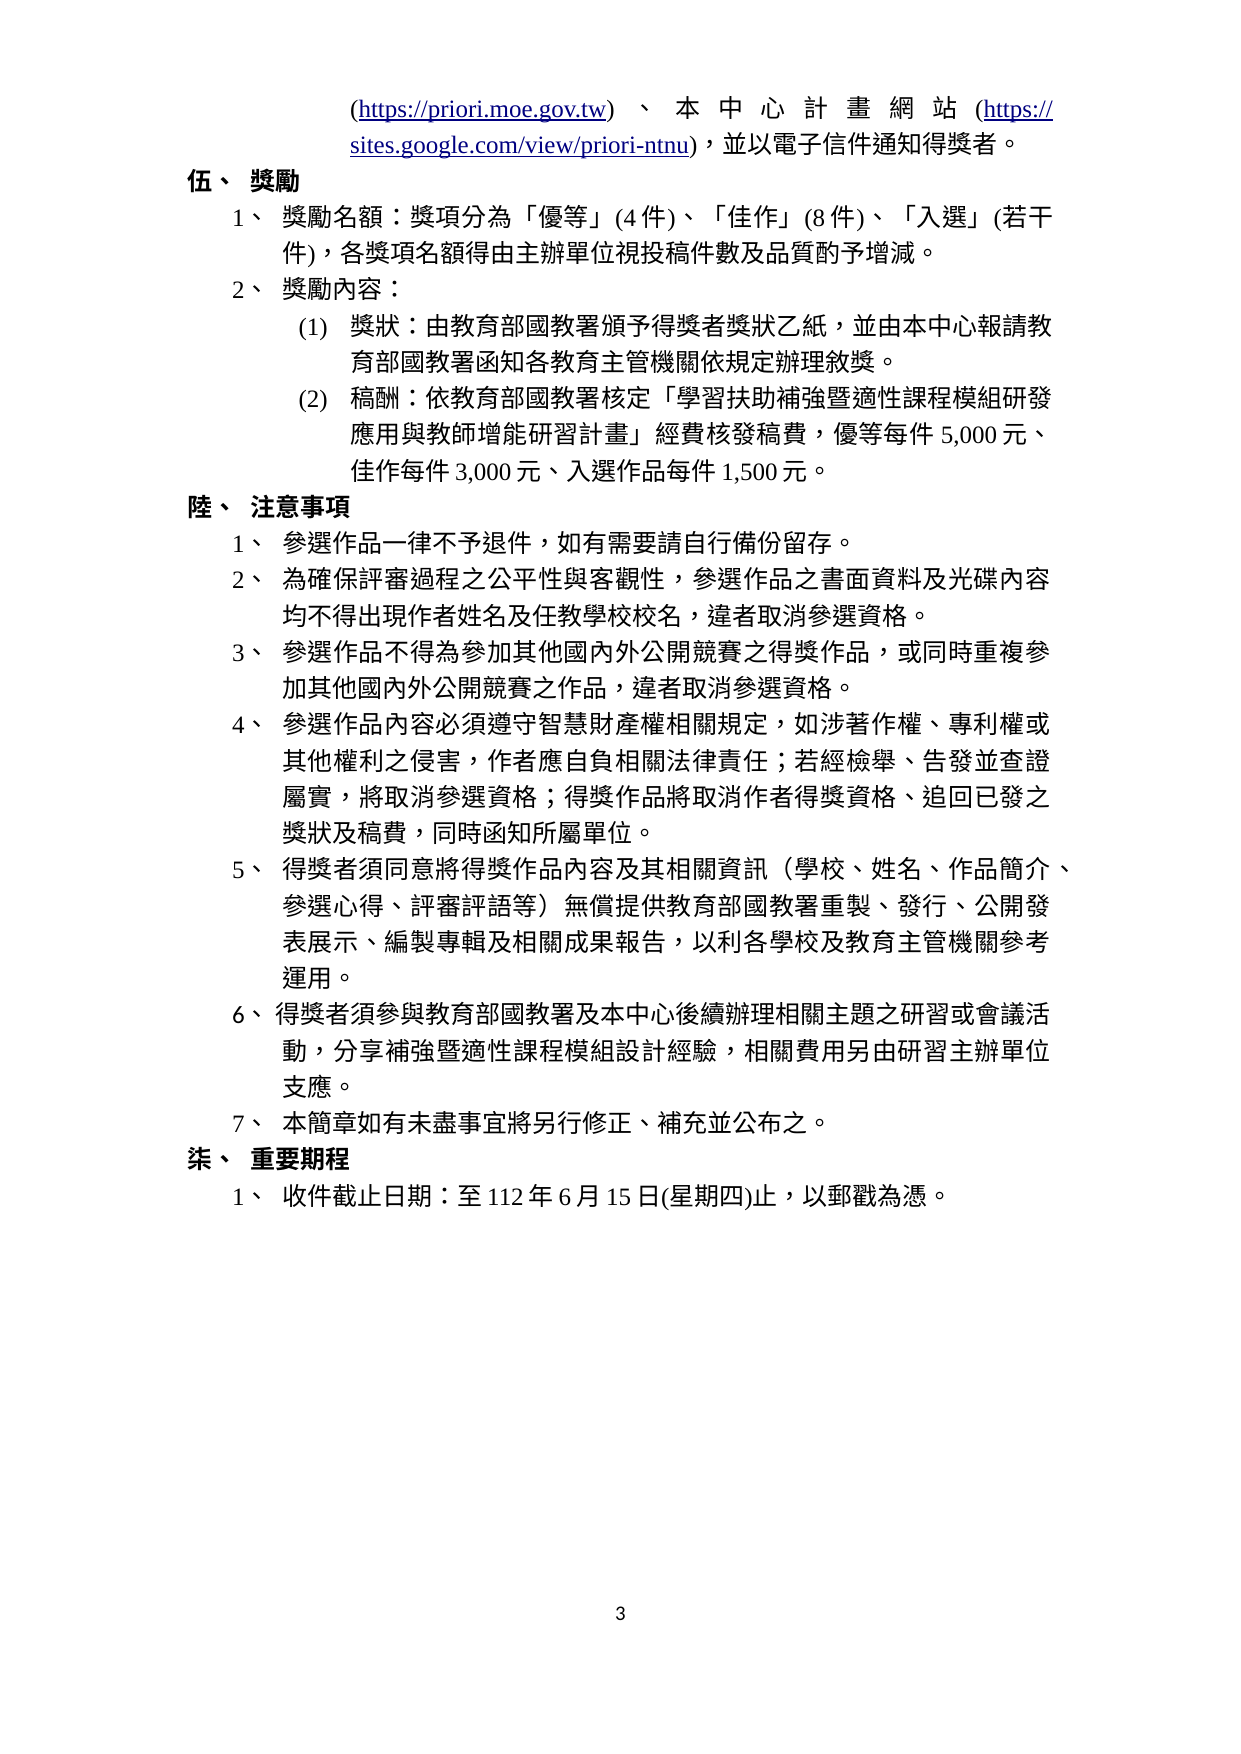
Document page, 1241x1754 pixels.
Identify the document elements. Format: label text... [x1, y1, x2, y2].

list 參選作品內容必須遵守智慧財產權相關規定，如涉著作權、專利權或其他權利之侵害，作者應自負相關法律責任；若經檢舉、告發並查證屬實，將取消參選資格；得獎作品將取消作者得獎資格、追回已發之獎狀及稿費，同時函知所屬單位。 [232, 705, 1053, 850]
list 獎勵 [187, 161, 1053, 197]
list 注意事項 [187, 487, 1053, 524]
list 參選作品一律不予退件，如有需要請自行備份留存。 [232, 524, 1053, 560]
list 得獎者須參與教育部國教署及本中心後續辦理相關主題之研習或會議活動，分享補強暨適性課程模組設計經驗，相關費用另由研習主辦單位支應。 [232, 995, 1053, 1104]
list 評選結果公告：112年7月14日（星期五）前將得獎名單公告於教育部國教署國民小學及國民中學學生學習扶助資源平臺(https://priori.moe.gov.tw)、本中心計畫網站(https://sites.google.com/view/priori-ntnu)，並以電子信件通知得獎者。 [313, 89, 1053, 161]
list 獎勵內容： [232, 270, 1053, 306]
list 稿酬：依教育部國教署核定「學習扶助補強暨適性課程模組研發應用與教師增能研習計畫」經費核發稿費，優等每件5,000元、佳作每件3,000元、入選作品每件1,500元。 [313, 379, 1053, 487]
list 重要期程 [187, 1140, 1053, 1176]
list 收件截止日期：至112年6月15日(星期四)止，以郵戳為憑。 [232, 1176, 1053, 1212]
list 得獎者須同意將得獎作品內容及其相關資訊（學校、姓名、作品簡介、參選心得、評審評語等）無償提供教育部國教署重製、發行、公開發表展示、編製專輯及相關成果報告，以利各學校及教育主管機關參考運用。 [232, 850, 1053, 995]
list 本簡章如有未盡事宜將另行修正、補充並公布之。 [232, 1104, 1053, 1140]
list 獎狀：由教育部國教署頒予得獎者獎狀乙紙，並由本中心報請教育部國教署函知各教育主管機關依規定辦理敘獎。 [313, 306, 1053, 379]
list 參選作品不得為參加其他國內外公開競賽之得獎作品，或同時重複參加其他國內外公開競賽之作品，違者取消參選資格。 [232, 632, 1053, 705]
list 獎勵名額：獎項分為「優等」(4件)、「佳作」(8件)、「入選」(若干件)，各獎項名額得由主辦單位視投稿件數及品質酌予增減。 [232, 197, 1053, 270]
list 為確保評審過程之公平性與客觀性，參選作品之書面資料及光碟內容均不得出現作者姓名及任教學校校名，違者取消參選資格。 [232, 560, 1053, 632]
